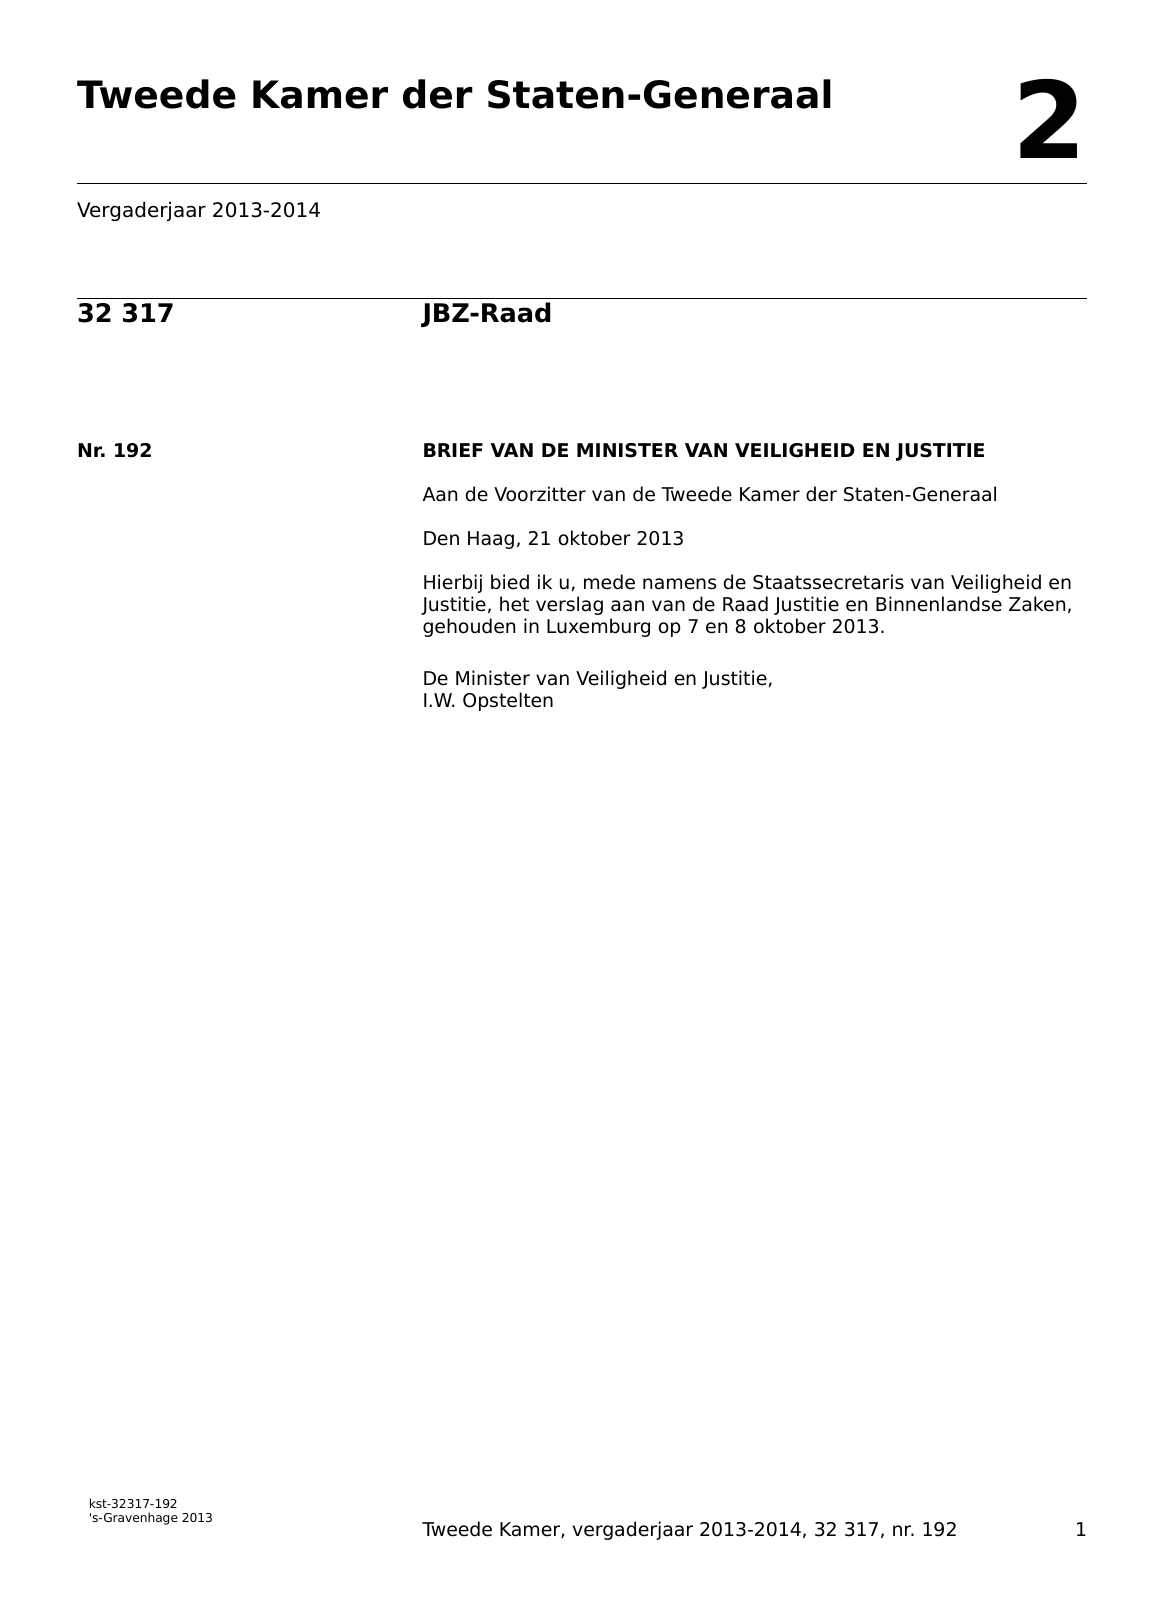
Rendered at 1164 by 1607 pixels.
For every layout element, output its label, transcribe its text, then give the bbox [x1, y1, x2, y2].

text De Minister van Veiligheid en Justitie, I.W. Opstelten [422, 668, 1087, 712]
text kst-32317-192 [88, 1497, 323, 1511]
subtitle Nr. 192 BRIEF VAN DE MINISTER VAN VEILIGHEID EN JUSTITIE [77, 440, 1087, 462]
table_header Tweede Kamer der Staten-Generaal [77, 59, 886, 183]
text Hierbij bied ik u, mede namens de Staatssecretaris van Veiligheid en Justitie, het verslag aan van de Raad Justitie en Binnenlandse Zaken, gehouden in Luxemburg op 7 en 8 oktober 2013. [422, 572, 1087, 638]
table_cell Vergaderjaar 2013-2014 [77, 184, 1087, 298]
table_header 2 [886, 59, 1087, 183]
subtitle 32 317 JBZ-Raad [77, 299, 1087, 329]
text 's-Gravenhage 2013 [88, 1511, 323, 1525]
text Aan de Voorzitter van de Tweede Kamer der Staten-Generaal [422, 484, 1087, 506]
text Den Haag, 21 oktober 2013 [422, 528, 1087, 550]
